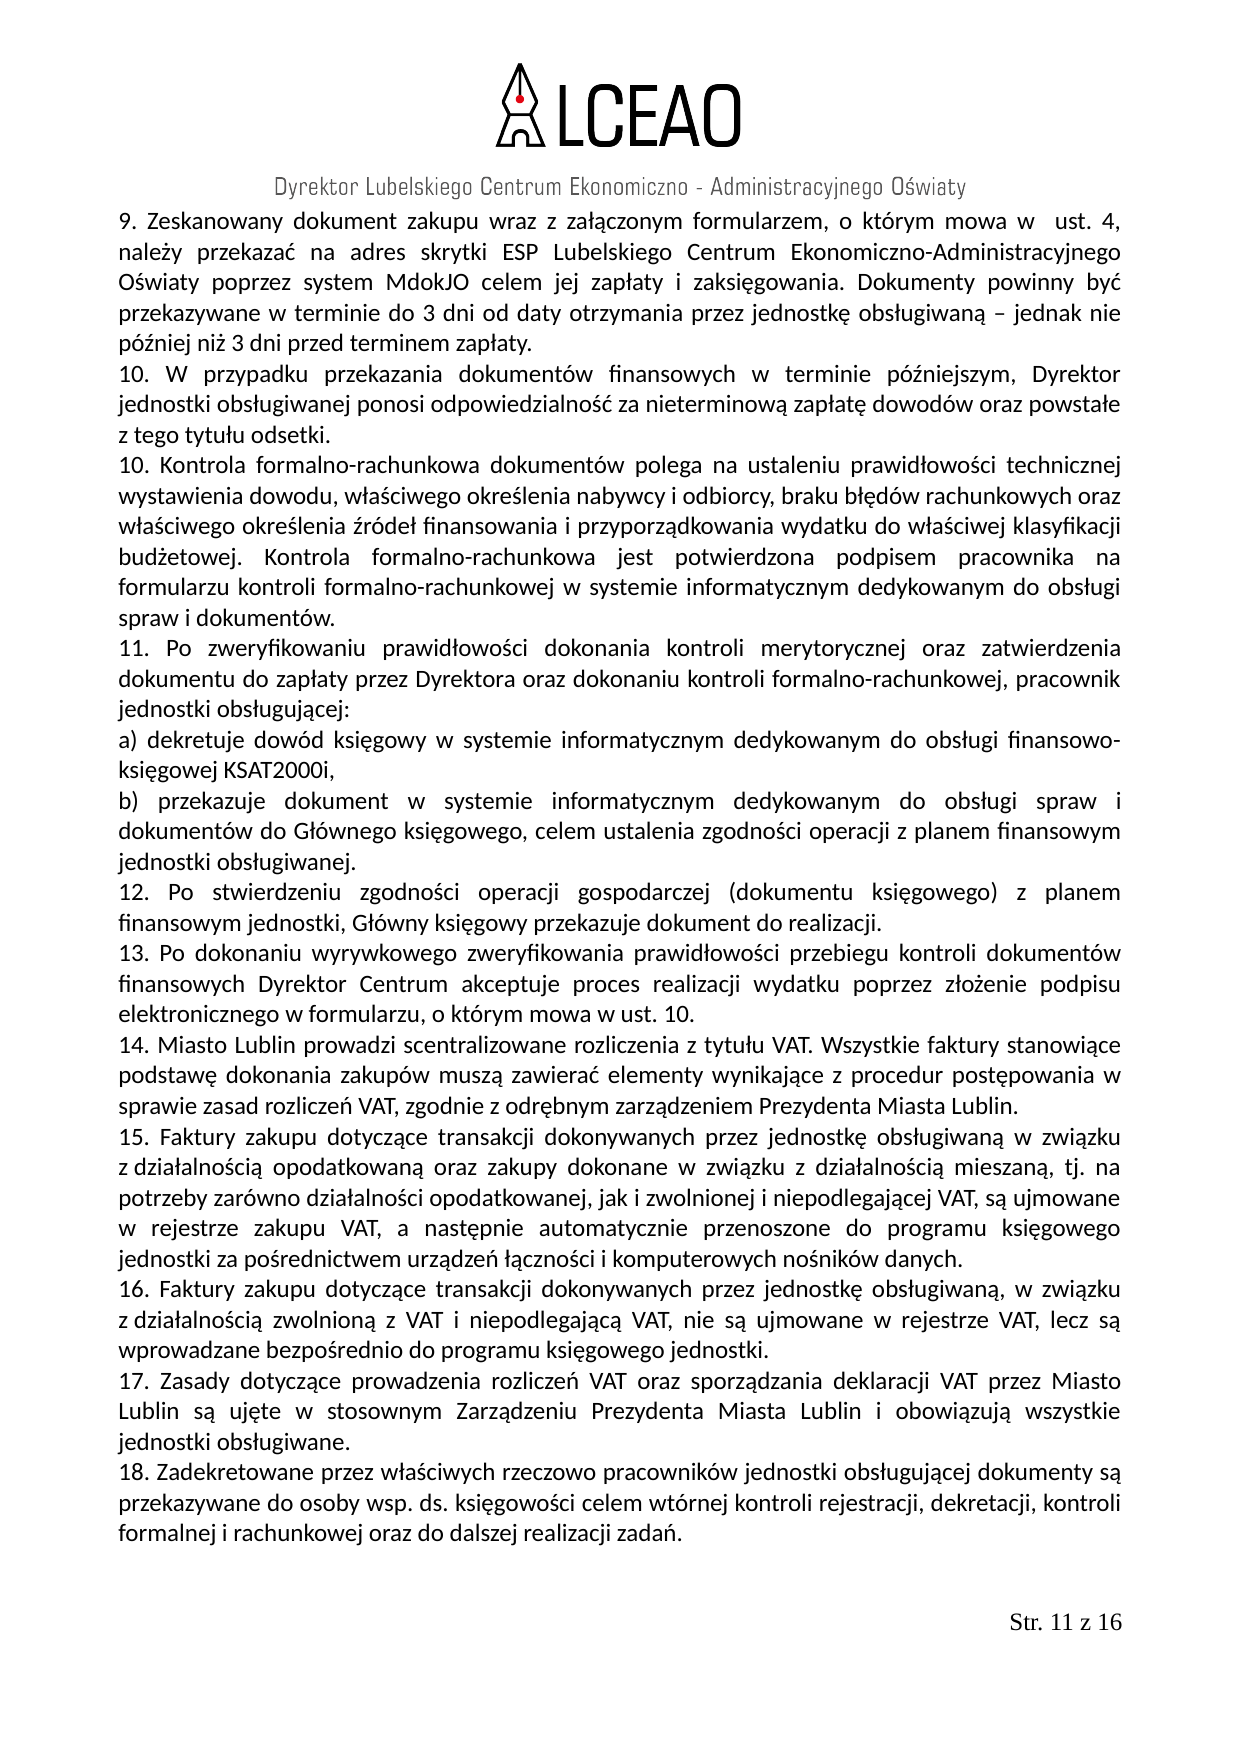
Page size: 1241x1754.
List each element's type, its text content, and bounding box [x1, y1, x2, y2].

text 15. Faktury zakupu dotyczące transakcji dokonywanych przez jednostkę obsługiwaną w związku z działalnością opodatkowaną oraz zakupy dokonane w związku z działalnością mieszaną, tj. na potrzeby zarówno działalności opodatkowanej, jak i zwolnionej i niepodlegającej VAT, są ujmowane w rejestrze zakupu VAT, a następnie automatycznie przenoszone do programu księgowego jednostki za pośrednictwem urządzeń łączności i komputerowych nośników danych. [118, 1121, 1122, 1273]
text b) przekazuje dokument w systemie informatycznym dedykowanym do obsługi spraw i dokumentów do Głównego księgowego, celem ustalenia zgodności operacji z planem finansowym jednostki obsługiwanej. [118, 785, 1122, 877]
text 17. Zasady dotyczące prowadzenia rozliczeń VAT oraz sporządzania deklaracji VAT przez Miasto Lublin są ujęte w stosownym Zarządzeniu Prezydenta Miasta Lublin i obowiązują wszystkie jednostki obsługiwane. [118, 1365, 1122, 1456]
text 13. Po dokonaniu wyrywkowego zweryfikowania prawidłowości przebiegu kontroli dokumentów finansowych Dyrektor Centrum akceptuje proces realizacji wydatku poprzez złożenie podpisu elektronicznego w formularzu, o którym mowa w ust. 10. [118, 938, 1122, 1029]
text 9. Zeskanowany dokument zakupu wraz z załączonym formularzem, o którym mowa w ust. 4, należy przekazać na adres skrytki ESP Lubelskiego Centrum Ekonomiczno-Administracyjnego Oświaty poprzez system MdokJO celem jej zapłaty i zaksięgowania. Dokumenty powinny być przekazywane w terminie do 3 dni od daty otrzymania przez jednostkę obsługiwaną – jednak nie później niż 3 dni przed terminem zapłaty. [118, 205, 1122, 358]
text 18. Zadekretowane przez właściwych rzeczowo pracowników jednostki obsługującej dokumenty są przekazywane do osoby wsp. ds. księgowości celem wtórnej kontroli rejestracji, dekretacji, kontroli formalnej i rachunkowej oraz do dalszej realizacji zadań. [118, 1456, 1122, 1548]
picture [273, 63, 967, 202]
text 16. Faktury zakupu dotyczące transakcji dokonywanych przez jednostkę obsługiwaną, w związku z działalnością zwolnioną z VAT i niepodlegającą VAT, nie są ujmowane w rejestrze VAT, lecz są wprowadzane bezpośrednio do programu księgowego jednostki. [118, 1273, 1122, 1365]
text a) dekretuje dowód księgowy w systemie informatycznym dedykowanym do obsługi finansowo-księgowej KSAT2000i, [118, 724, 1122, 785]
text 10. W przypadku przekazania dokumentów finansowych w terminie późniejszym, Dyrektor jednostki obsługiwanej ponosi odpowiedzialność za nieterminową zapłatę dowodów oraz powstałe z tego tytułu odsetki. [118, 358, 1122, 449]
text 10. Kontrola formalno-rachunkowa dokumentów polega na ustaleniu prawidłowości technicznej wystawienia dowodu, właściwego określenia nabywcy i odbiorcy, braku błędów rachunkowych oraz właściwego określenia źródeł finansowania i przyporządkowania wydatku do właściwej klasyfikacji budżetowej. Kontrola formalno-rachunkowa jest potwierdzona podpisem pracownika na formularzu kontroli formalno-rachunkowej w systemie informatycznym dedykowanym do obsługi spraw i dokumentów. [118, 449, 1122, 632]
text 12. Po stwierdzeniu zgodności operacji gospodarczej (dokumentu księgowego) z planem finansowym jednostki, Główny księgowy przekazuje dokument do realizacji. [118, 877, 1122, 938]
text 11. Po zweryfikowaniu prawidłowości dokonania kontroli merytorycznej oraz zatwierdzenia dokumentu do zapłaty przez Dyrektora oraz dokonaniu kontroli formalno-rachunkowej, pracownik jednostki obsługującej: [118, 632, 1122, 724]
text 14. Miasto Lublin prowadzi scentralizowane rozliczenia z tytułu VAT. Wszystkie faktury stanowiące podstawę dokonania zakupów muszą zawierać elementy wynikające z procedur postępowania w sprawie zasad rozliczeń VAT, zgodnie z odrębnym zarządzeniem Prezydenta Miasta Lublin. [118, 1029, 1122, 1121]
